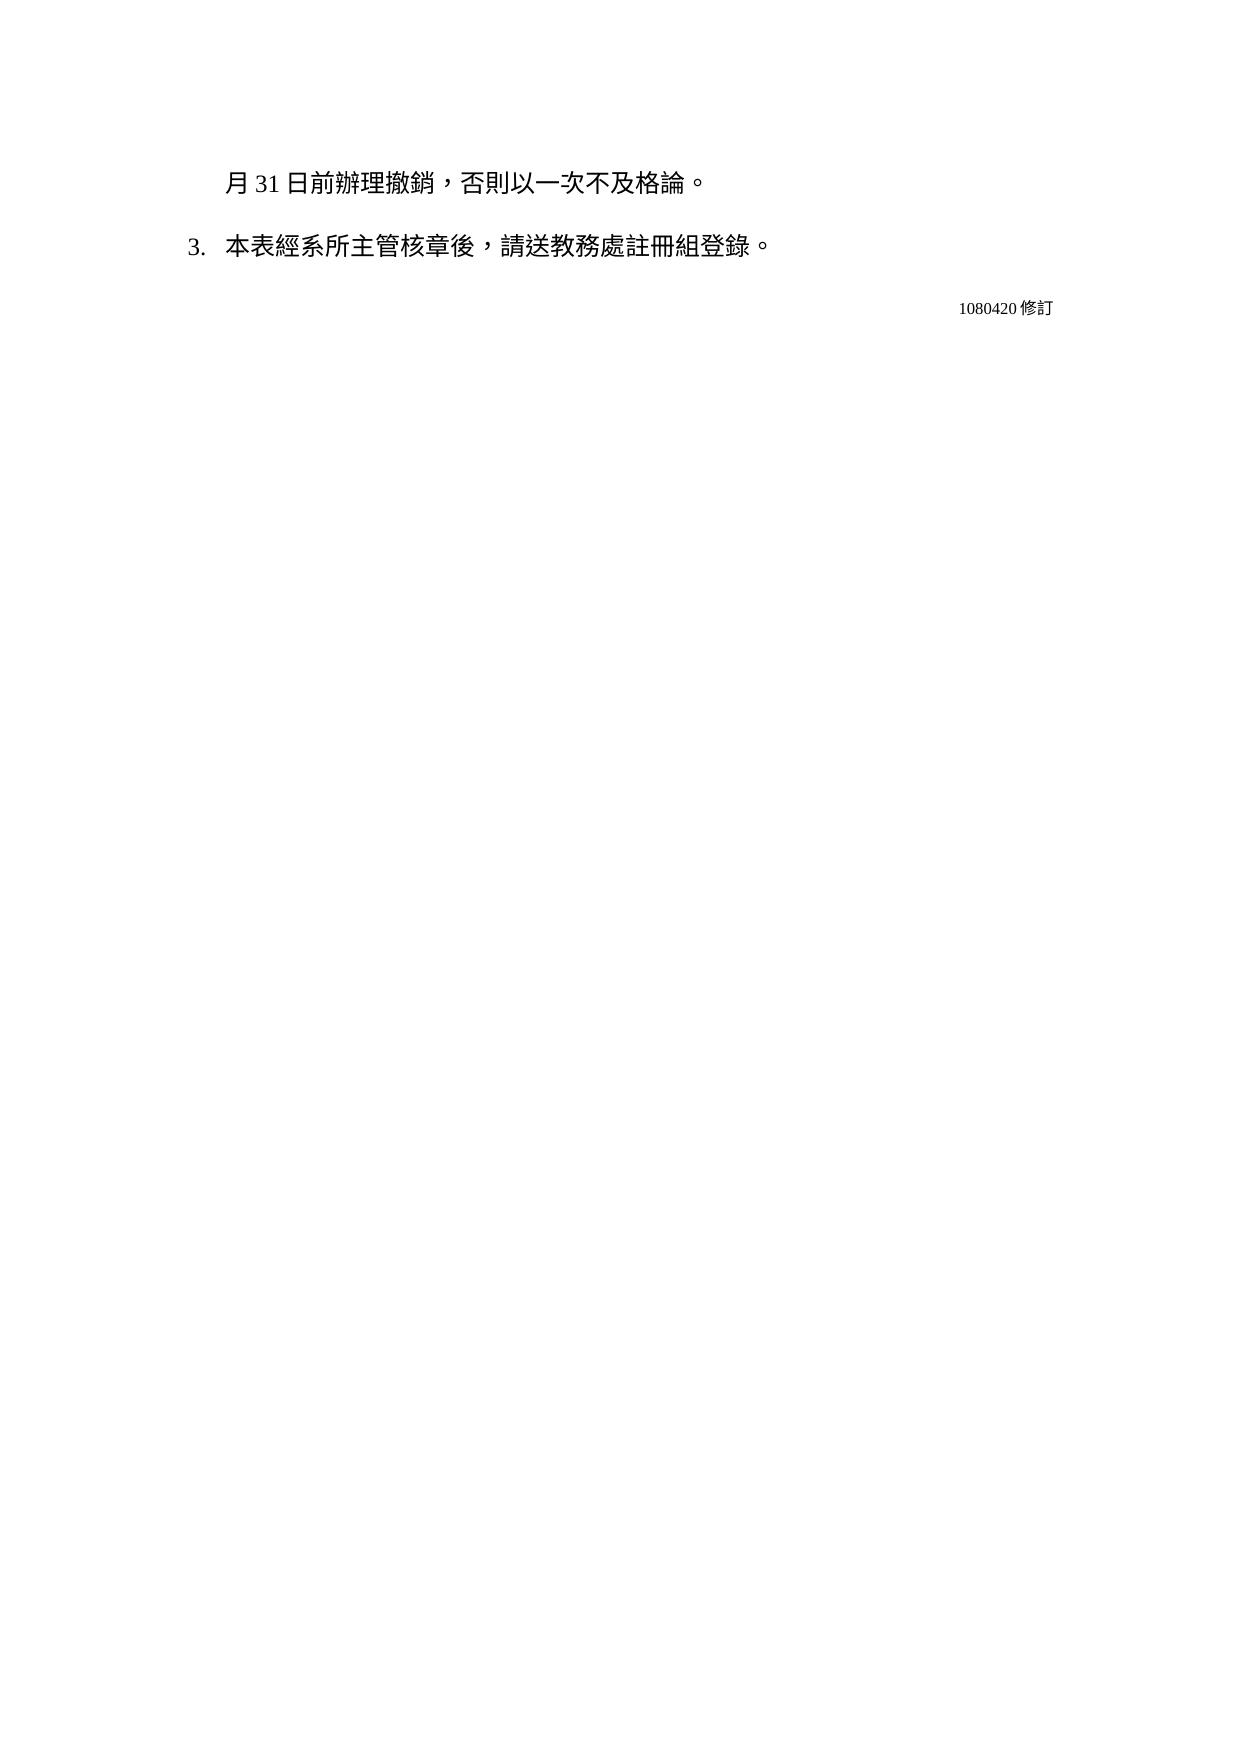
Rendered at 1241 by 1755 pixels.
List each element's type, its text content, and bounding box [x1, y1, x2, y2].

list 本表經系所主管核章後，請送教務處註冊組登錄。 [187, 203, 1053, 265]
list 月31日前辦理撤銷，否則以一次不及格論。 [187, 140, 1053, 203]
text 1080420修訂 [187, 265, 1053, 328]
